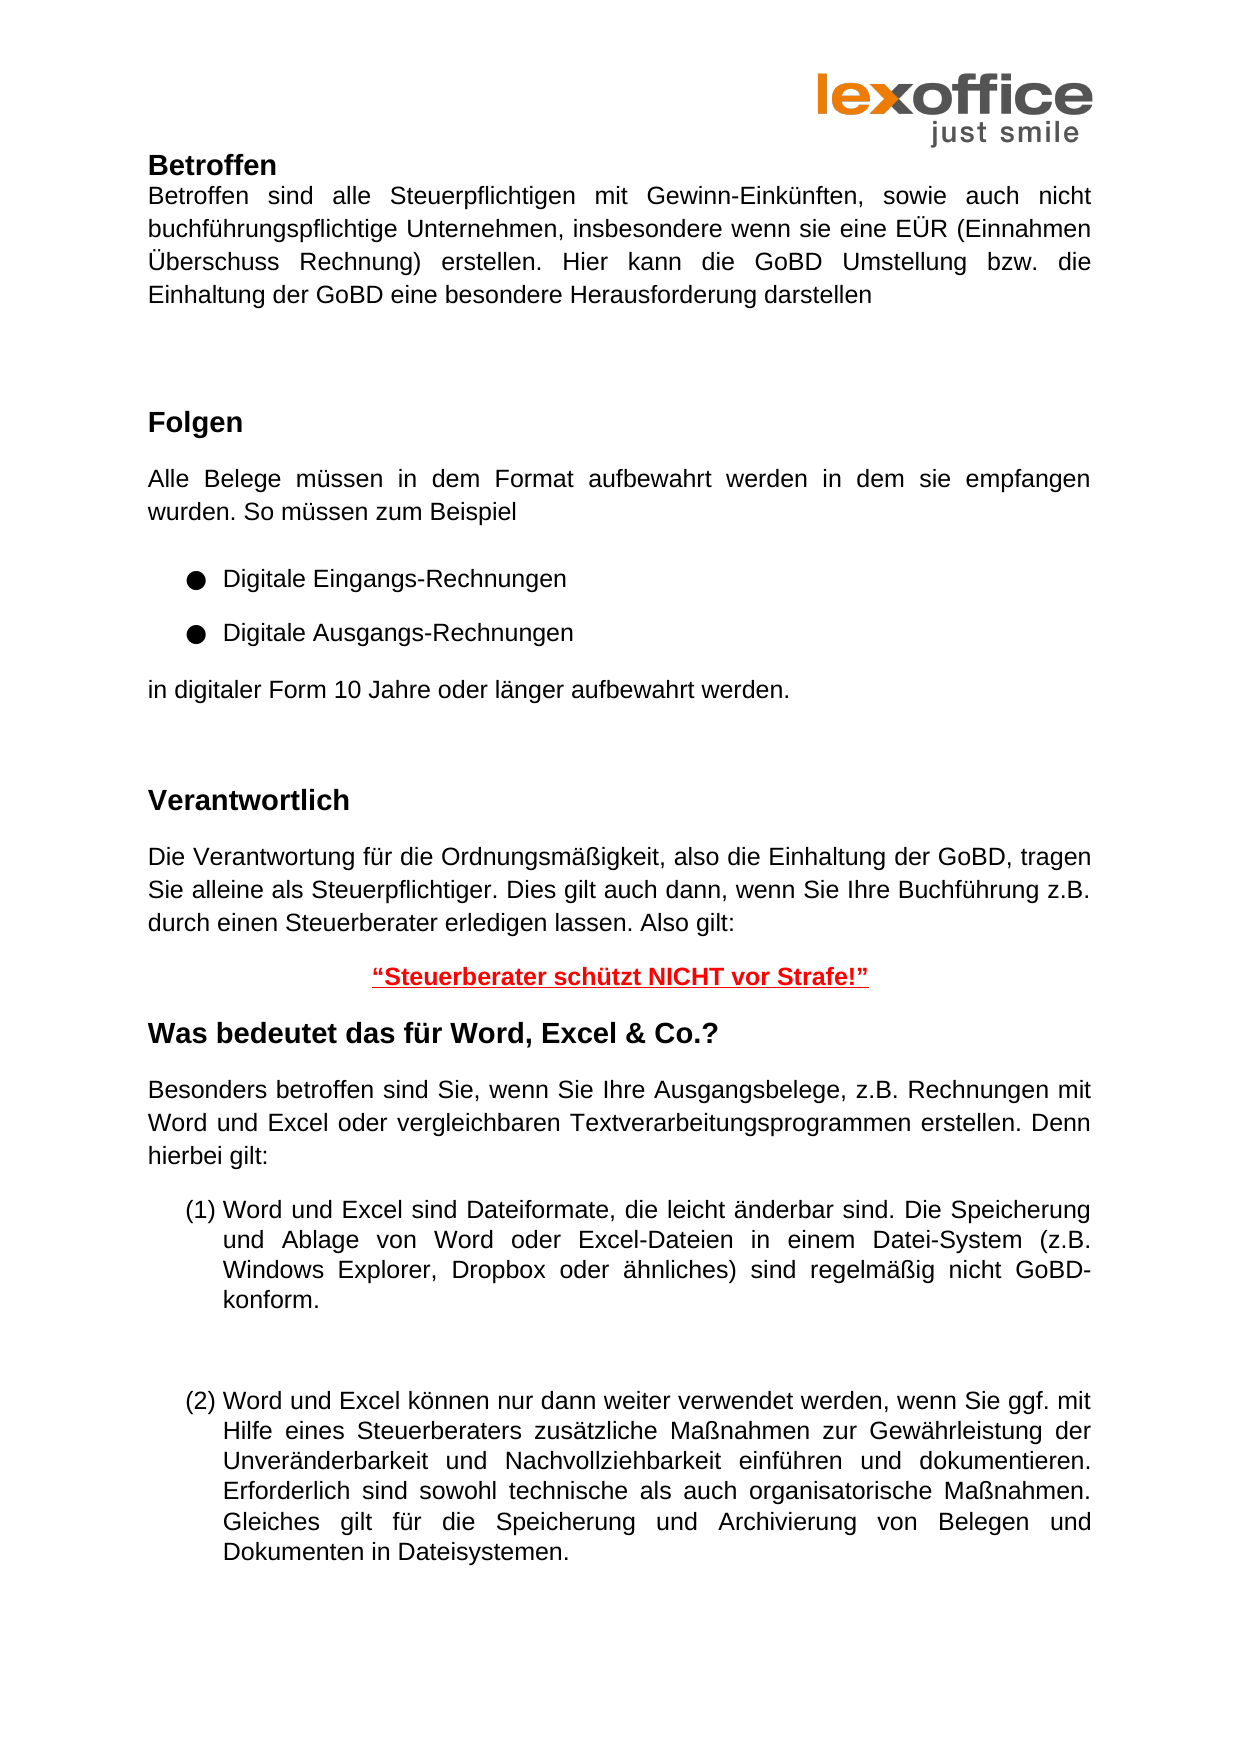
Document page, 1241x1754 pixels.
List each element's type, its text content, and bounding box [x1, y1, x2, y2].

text Betroffen [148, 148, 1093, 181]
list Digitale Ausgangs-Rechnungen [185, 604, 1093, 656]
list Word und Excel sind Dateiformate, die leicht änderbar sind. Die Speicherung und Ablage von Word oder Excel-Dateien in einem Datei-System (z.B. Windows Explorer, Dropbox oder ähnliches) sind regelmäßig nicht GoBD-konform. [185, 1195, 1093, 1314]
text Besonders betroffen sind Sie, wenn Sie Ihre Ausgangsbelege, z.B. Rechnungen mit Word und Excel oder vergleichbaren Textverarbeitungsprogrammen erstellen. Denn hierbei gilt: [148, 1075, 1093, 1170]
text Die Verantwortung für die Ordnungsmäßigkeit, also die Einhaltung der GoBD, tragen Sie alleine als Steuerpflichtiger. Dies gilt auch dann, wenn Sie Ihre Buchführung z.B. durch einen Steuerberater erledigen lassen. Also gilt: [148, 842, 1093, 937]
text Betroffen sind alle Steuerpflichtigen mit Gewinn-Einkünften, sowie auch nicht buchführungspflichtige Unternehmen, insbesondere wenn sie eine EÜR (Einnahmen Überschuss Rechnung) erstellen. Hier kann die GoBD Umstellung bzw. die Einhaltung der GoBD eine besondere Herausforderung darstellen [148, 181, 1093, 309]
text Alle Belege müssen in dem Format aufbewahrt werden in dem sie empfangen wurden. So müssen zum Beispiel [148, 464, 1093, 526]
text Folgen [148, 404, 1093, 438]
text in digitaler Form 10 Jahre oder länger aufbewahrt werden. [148, 675, 1093, 704]
text “Steuerberater schützt NICHT vor Strafe!” [148, 962, 1093, 991]
list Digitale Eingangs-Rechnungen [185, 551, 1093, 602]
list Word und Excel können nur dann weiter verwendet werden, wenn Sie ggf. mit Hilfe eines Steuerberaters zusätzliche Maßnahmen zur Gewährleistung der Unveränderbarkeit und Nachvollziehbarkeit einführen und dokumentieren. Erforderlich sind sowohl technische als auch organisatorische Maßnahmen. Gleiches gilt für die Speicherung und Archivierung von Belegen und Dokumenten in Dateisystemen. [185, 1386, 1093, 1565]
text Was bedeutet das für Word, Excel & Co.? [148, 1016, 1093, 1049]
text Verantwortlich [148, 783, 1093, 816]
